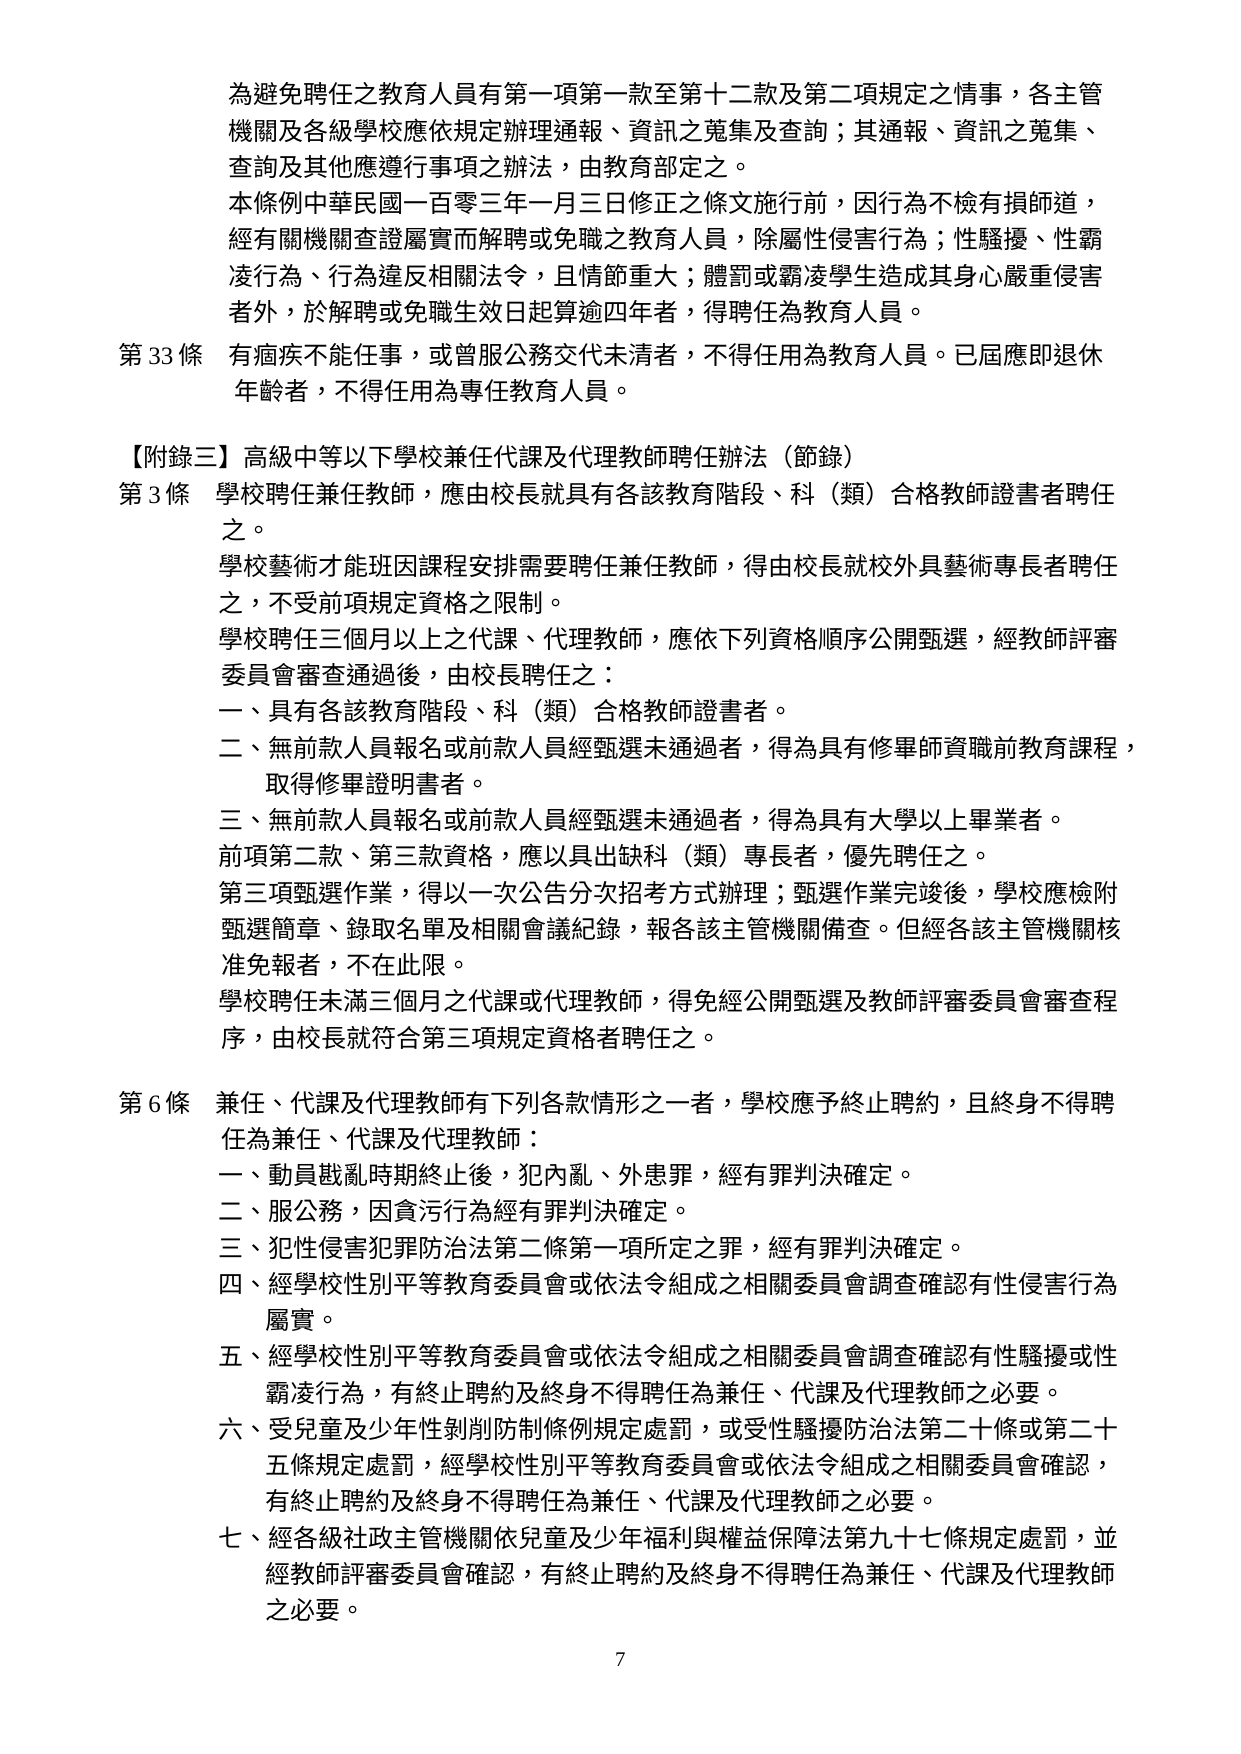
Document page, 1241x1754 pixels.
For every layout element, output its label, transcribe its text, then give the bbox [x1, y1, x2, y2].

text 第33條 有痼疾不能任事，或曾服公務交代未清者，不得任用為教育人員。已屆應即退休年齡者，不得任用為專任教育人員。 [118, 336, 1122, 408]
text 六、受兒童及少年性剝削防制條例規定處罰，或受性騷擾防治法第二十條或第二十五條規定處罰，經學校性別平等教育委員會或依法令組成之相關委員會確認，有終止聘約及終身不得聘任為兼任、代課及代理教師之必要。 [218, 1409, 1122, 1518]
text 一、具有各該教育階段、科（類）合格教師證書者。 [218, 692, 1122, 728]
text 第3條 學校聘任兼任教師，應由校長就具有各該教育階段、科（類）合格教師證書者聘任之。 [118, 474, 1122, 547]
text 【附錄三】高級中等以下學校兼任代課及代理教師聘任辦法（節錄） [118, 437, 1122, 474]
text 學校聘任未滿三個月之代課或代理教師，得免經公開甄選及教師評審委員會審查程序，由校長就符合第三項規定資格者聘任之。 [218, 982, 1122, 1054]
text 三、無前款人員報名或前款人員經甄選未通過者，得為具有大學以上畢業者。 [218, 801, 1122, 837]
text 五、經學校性別平等教育委員會或依法令組成之相關委員會調查確認有性騷擾或性霸凌行為，有終止聘約及終身不得聘任為兼任、代課及代理教師之必要。 [218, 1337, 1122, 1409]
text 一、動員戡亂時期終止後，犯內亂、外患罪，經有罪判決確定。 [218, 1156, 1122, 1192]
text 七、經各級社政主管機關依兒童及少年福利與權益保障法第九十七條規定處罰，並經教師評審委員會確認，有終止聘約及終身不得聘任為兼任、代課及代理教師之必要。 [218, 1518, 1122, 1627]
text 第6條 兼任、代課及代理教師有下列各款情形之一者，學校應予終止聘約，且終身不得聘任為兼任、代課及代理教師： [118, 1083, 1122, 1156]
text 四、經學校性別平等教育委員會或依法令組成之相關委員會調查確認有性侵害行為屬實。 [218, 1264, 1122, 1337]
text 為避免聘任之教育人員有第一項第一款至第十二款及第二項規定之情事，各主管機關及各級學校應依規定辦理通報、資訊之蒐集及查詢；其通報、資訊之蒐集、查詢及其他應遵行事項之辦法，由教育部定之。 [229, 75, 1122, 184]
text 二、服公務，因貪污行為經有罪判決確定。 [218, 1192, 1122, 1228]
text 二、無前款人員報名或前款人員經甄選未通過者，得為具有修畢師資職前教育課程，取得修畢證明書者。 [218, 728, 1122, 801]
text 本條例中華民國一百零三年一月三日修正之條文施行前，因行為不檢有損師道，經有關機關查證屬實而解聘或免職之教育人員，除屬性侵害行為；性騷擾、性霸凌行為、行為違反相關法令，且情節重大；體罰或霸凌學生造成其身心嚴重侵害者外，於解聘或免職生效日起算逾四年者，得聘任為教育人員。 [229, 184, 1122, 329]
text 前項第二款、第三款資格，應以具出缺科（類）專長者，優先聘任之。 [218, 837, 1122, 873]
text 第三項甄選作業，得以一次公告分次招考方式辦理；甄選作業完竣後，學校應檢附甄選簡章、錄取名單及相關會議紀錄，報各該主管機關備查。但經各該主管機關核准免報者，不在此限。 [218, 873, 1122, 982]
text 學校藝術才能班因課程安排需要聘任兼任教師，得由校長就校外具藝術專長者聘任之，不受前項規定資格之限制。 [218, 547, 1122, 619]
text 三、犯性侵害犯罪防治法第二條第一項所定之罪，經有罪判決確定。 [218, 1228, 1122, 1264]
text 學校聘任三個月以上之代課、代理教師，應依下列資格順序公開甄選，經教師評審委員會審查通過後，由校長聘任之： [218, 619, 1122, 692]
